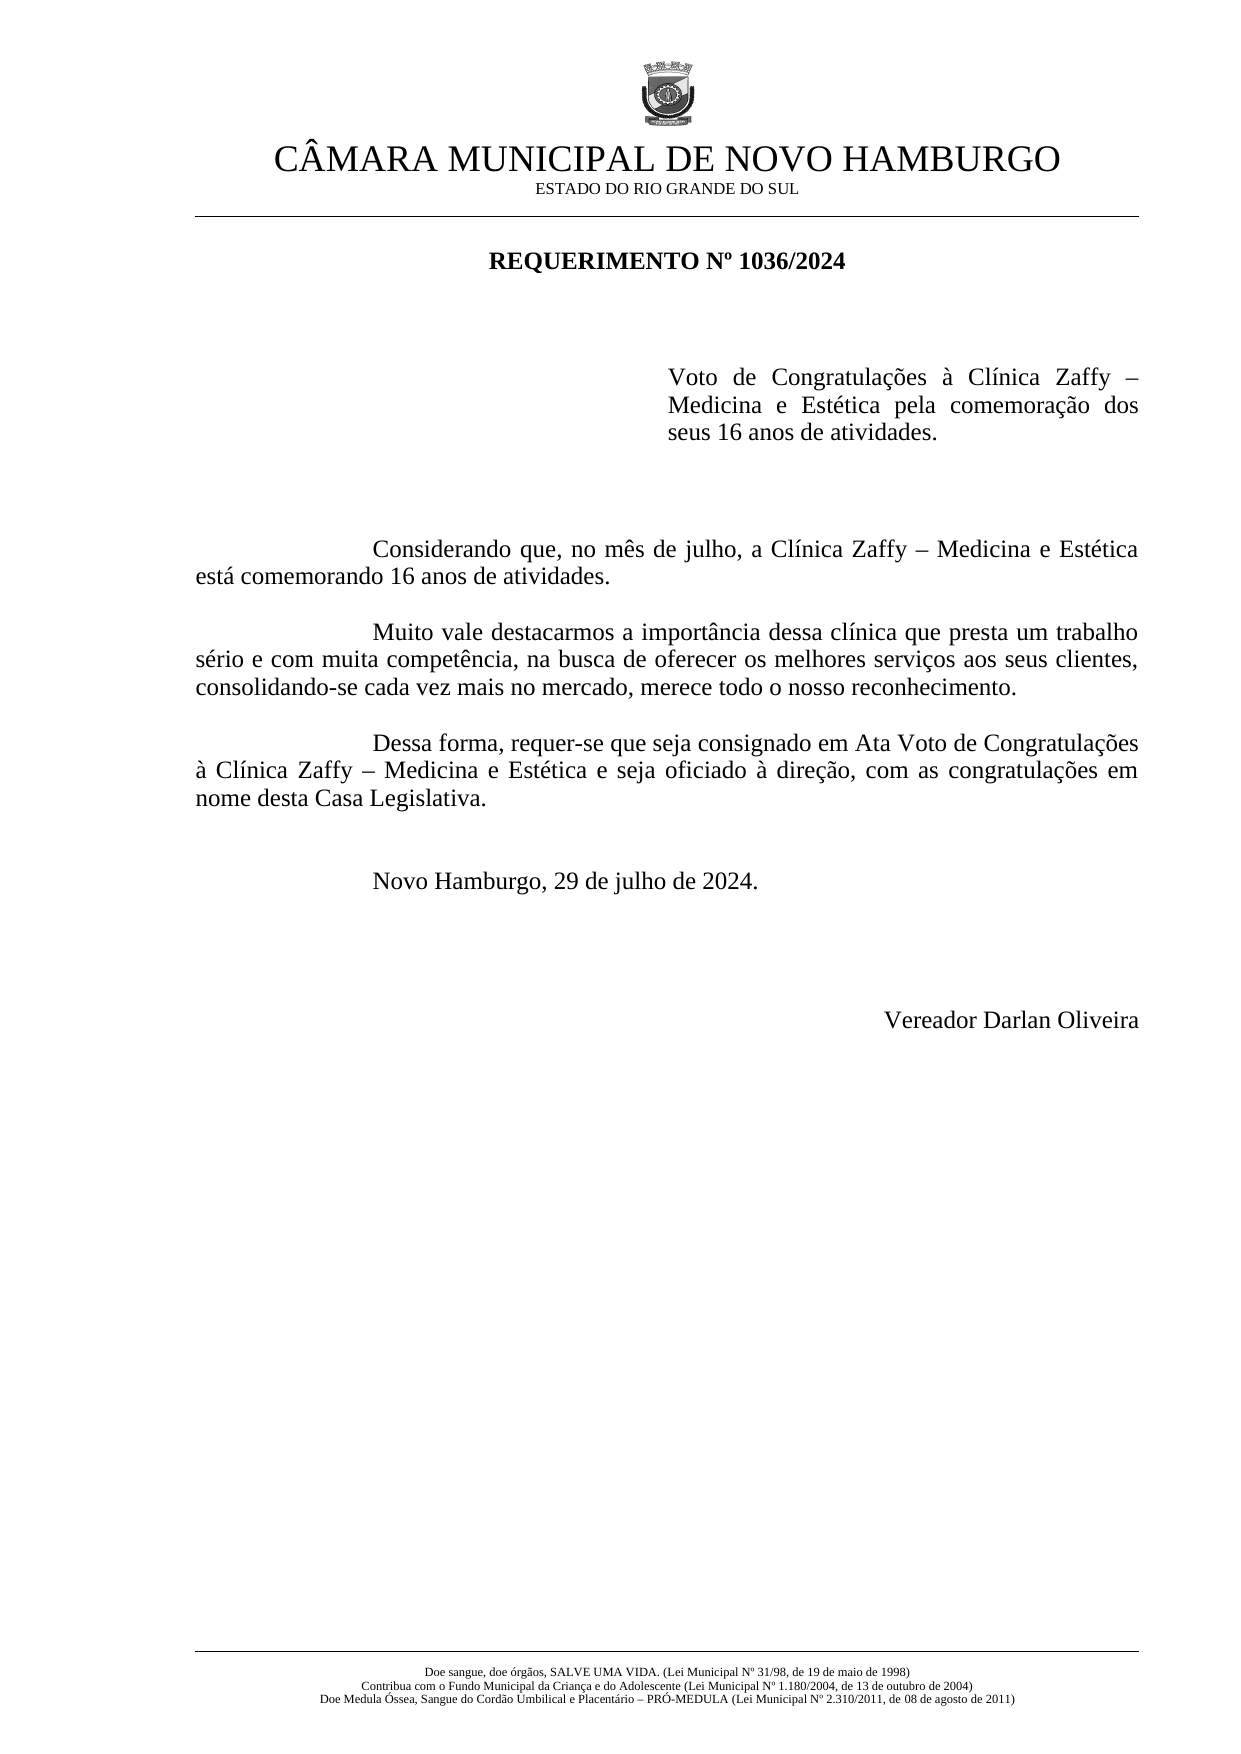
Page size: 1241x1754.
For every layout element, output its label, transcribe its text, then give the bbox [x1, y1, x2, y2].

text Considerando que, no mês de julho, a Clínica Zaffy – Medicina e Estética está comemorando 16 anos de atividades. [195, 535, 1139, 590]
text Dessa forma, requer-se que seja consignado em Ata Voto de Congratulações à Clínica Zaffy – Medicina e Estética e seja oficiado à direção, com as congratulações em nome desta Casa Legislativa. [195, 729, 1139, 812]
text Vereador Darlan Oliveira [195, 1006, 1139, 1033]
text REQUERIMENTO Nº 1036/2024 [195, 247, 1139, 274]
text Muito vale destacarmos a importância dessa clínica que presta um trabalho sério e com muita competência, na busca de oferecer os melhores serviços aos seus clientes, consolidando-se cada vez mais no mercado, merece todo o nosso reconhecimento. [195, 618, 1139, 701]
text Voto de Congratulações à Clínica Zaffy – Medicina e Estética pela comemoração dos seus 16 anos de atividades. [668, 363, 1139, 446]
text Novo Hamburgo, 29 de julho de 2024. [195, 867, 1139, 895]
